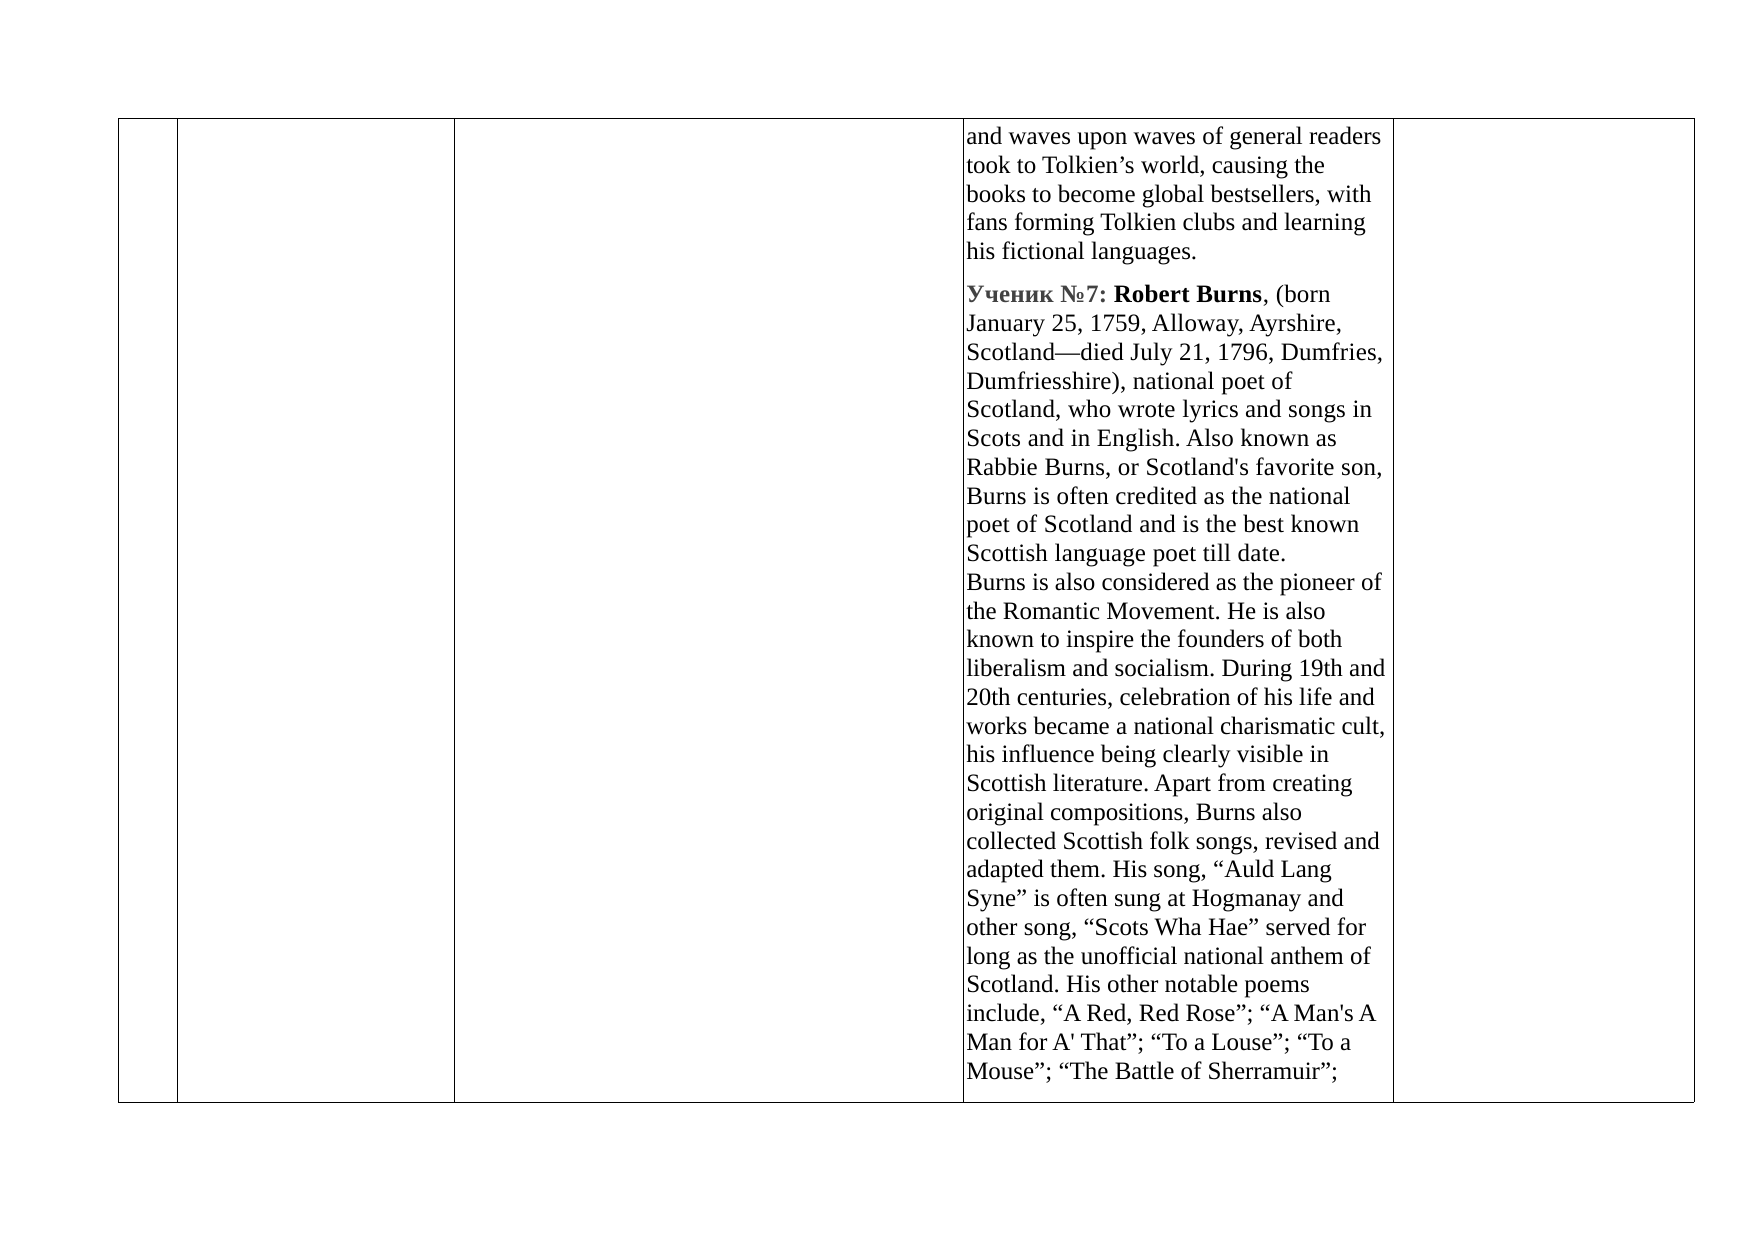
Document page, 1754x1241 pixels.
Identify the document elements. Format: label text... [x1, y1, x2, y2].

table_cell [119, 119, 177, 1102]
table_cell [178, 119, 454, 1102]
table_cell [1394, 119, 1694, 1102]
table_cell and waves upon waves of general readers took to Tolkien’s world, causing the books to become global bestsellers, with fans forming Tolkien clubs and learning his fictional languages. Ученик №7: Robert Burns, (born January 25, 1759, Alloway, Ayrshire, Scotland—died July 21, 1796, Dumfries, Dumfriesshire), national poet of Scotland, who wrote lyrics and songs in Scots and in English. Also known as Rabbie Burns, or Scotland's favorite son, Burns is often credited as the national poet of Scotland and is the best known Scottish language poet till date. Burns is also considered as the pioneer of the Romantic Movement. He is also known to inspire the founders of both liberalism and socialism. During 19th and 20th centuries, celebration of his life and works became a national charismatic cult, his influence being clearly visible in Scottish literature. Apart from creating original compositions, Burns also collected Scottish folk songs, revised and adapted them. His song, “Auld Lang Syne” is often sung at Hogmanay and other song, “Scots Wha Hae” served for long as the unofficial national anthem of Scotland. His other notable poems include, “A Red, Red Rose”; “A Man's A Man for A' That”; “To a Louse”; “To a Mouse”; “The Battle of Sherramuir”; [964, 119, 1393, 1102]
table_cell [455, 119, 963, 1102]
